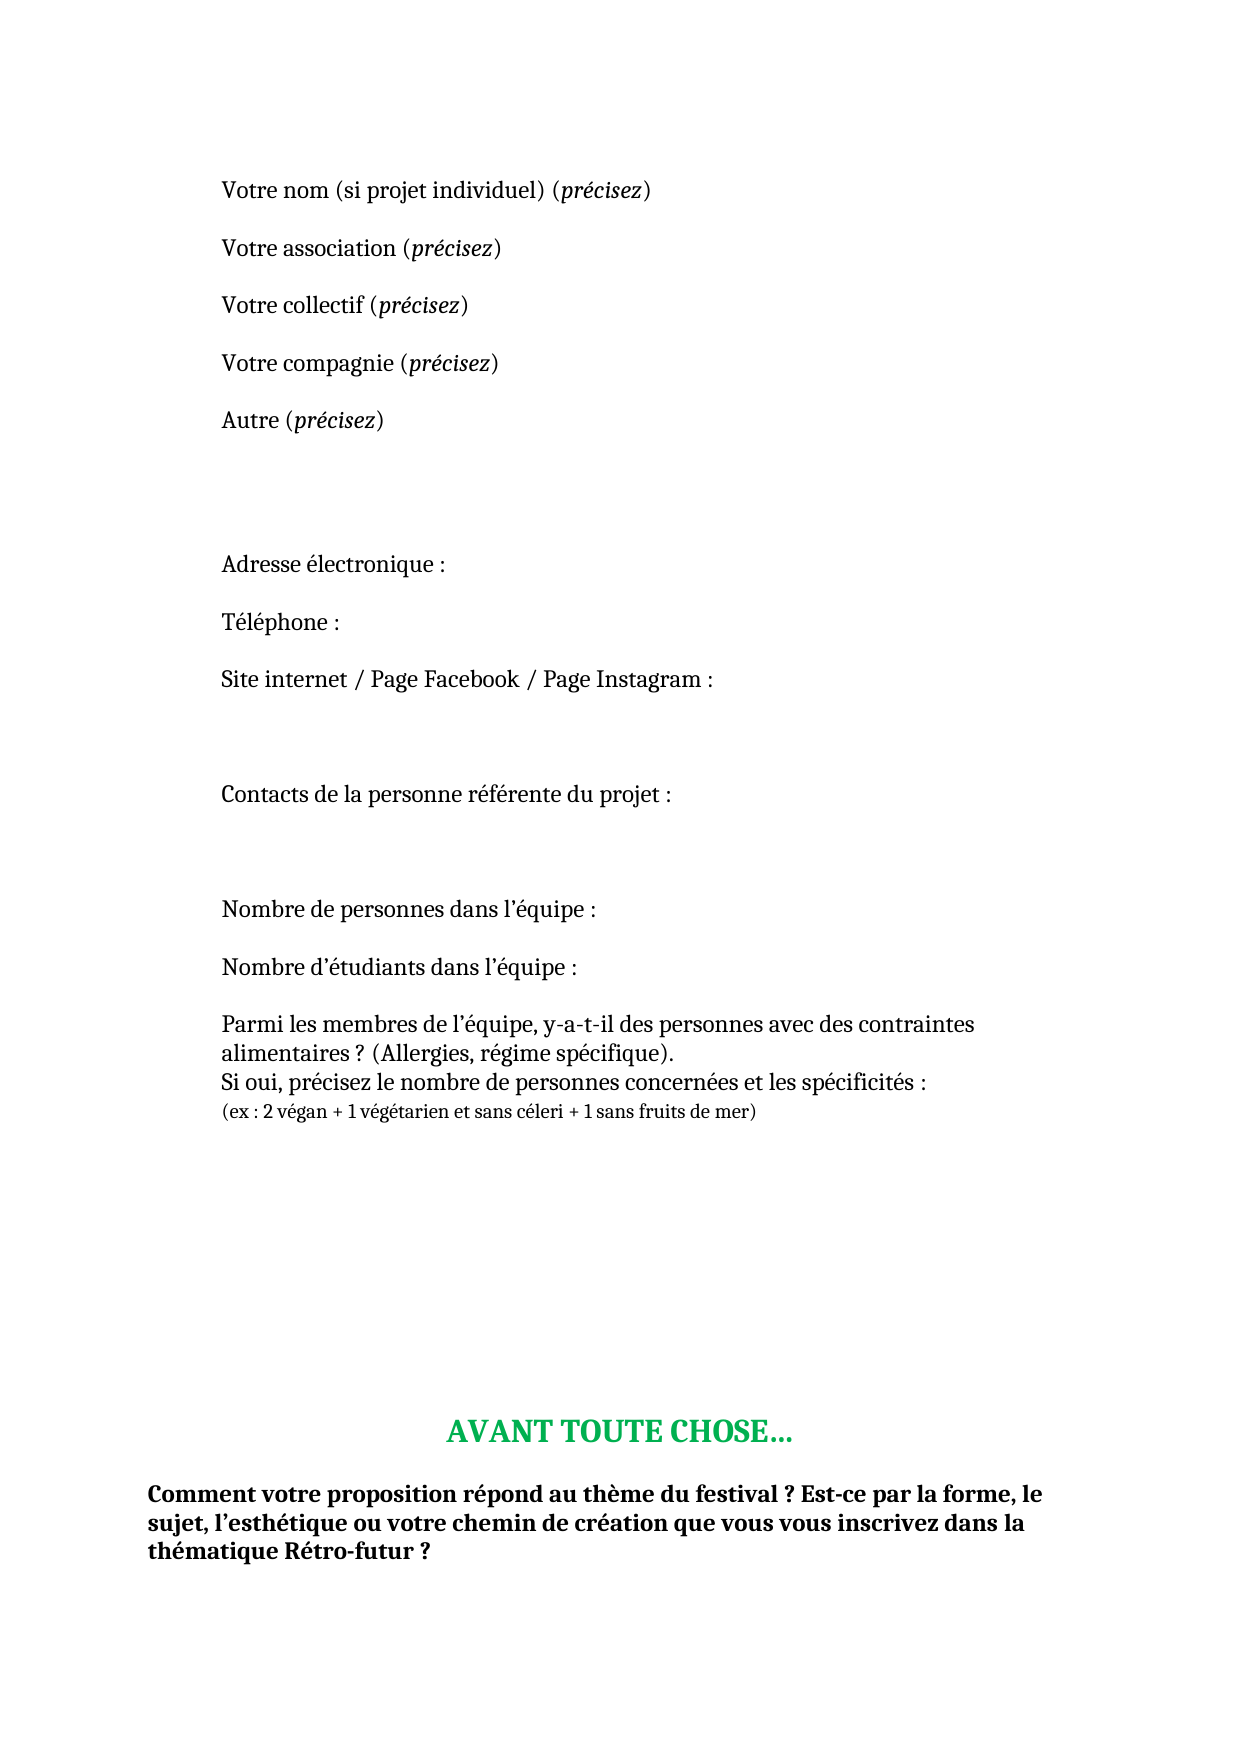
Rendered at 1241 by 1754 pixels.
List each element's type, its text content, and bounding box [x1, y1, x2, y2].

subtitle Contacts de la personne référente du projet : [148, 780, 1093, 809]
subtitle Nombre d’étudiants dans l’équipe : [148, 953, 1093, 981]
text Autre (précisez) [148, 406, 1093, 435]
subtitle Si oui, précisez le nombre de personnes concernées et les spécificités : [221, 1068, 1093, 1096]
text Site internet / Page Facebook / Page Instagram : [148, 665, 1093, 694]
text Votre association (précisez) [148, 234, 1093, 263]
subtitle AVANT TOUTE CHOSE… [148, 1413, 1093, 1451]
text Votre compagnie (précisez) [148, 349, 1093, 378]
subtitle Nombre de personnes dans l’équipe : [148, 895, 1093, 924]
text Comment votre proposition répond au thème du festival ? Est-ce par la forme, le sujet, l’esthétique ou votre chemin de création que vous vous inscrivez dans la thématique Rétro-futur ? [148, 1480, 1093, 1566]
subtitle Téléphone : [148, 608, 1093, 636]
text Votre nom (si projet individuel) (précisez) [148, 176, 1093, 205]
subtitle (ex : 2 végan + 1 végétarien et sans céleri + 1 sans fruits de mer) [148, 1096, 1093, 1125]
subtitle Parmi les membres de l’équipe, y-a-t-il des personnes avec des contraintes alimentaires ? (Allergies, régime spécifique). [221, 1010, 1093, 1068]
text Adresse électronique : [221, 550, 1093, 579]
text Votre collectif (précisez) [148, 291, 1093, 320]
